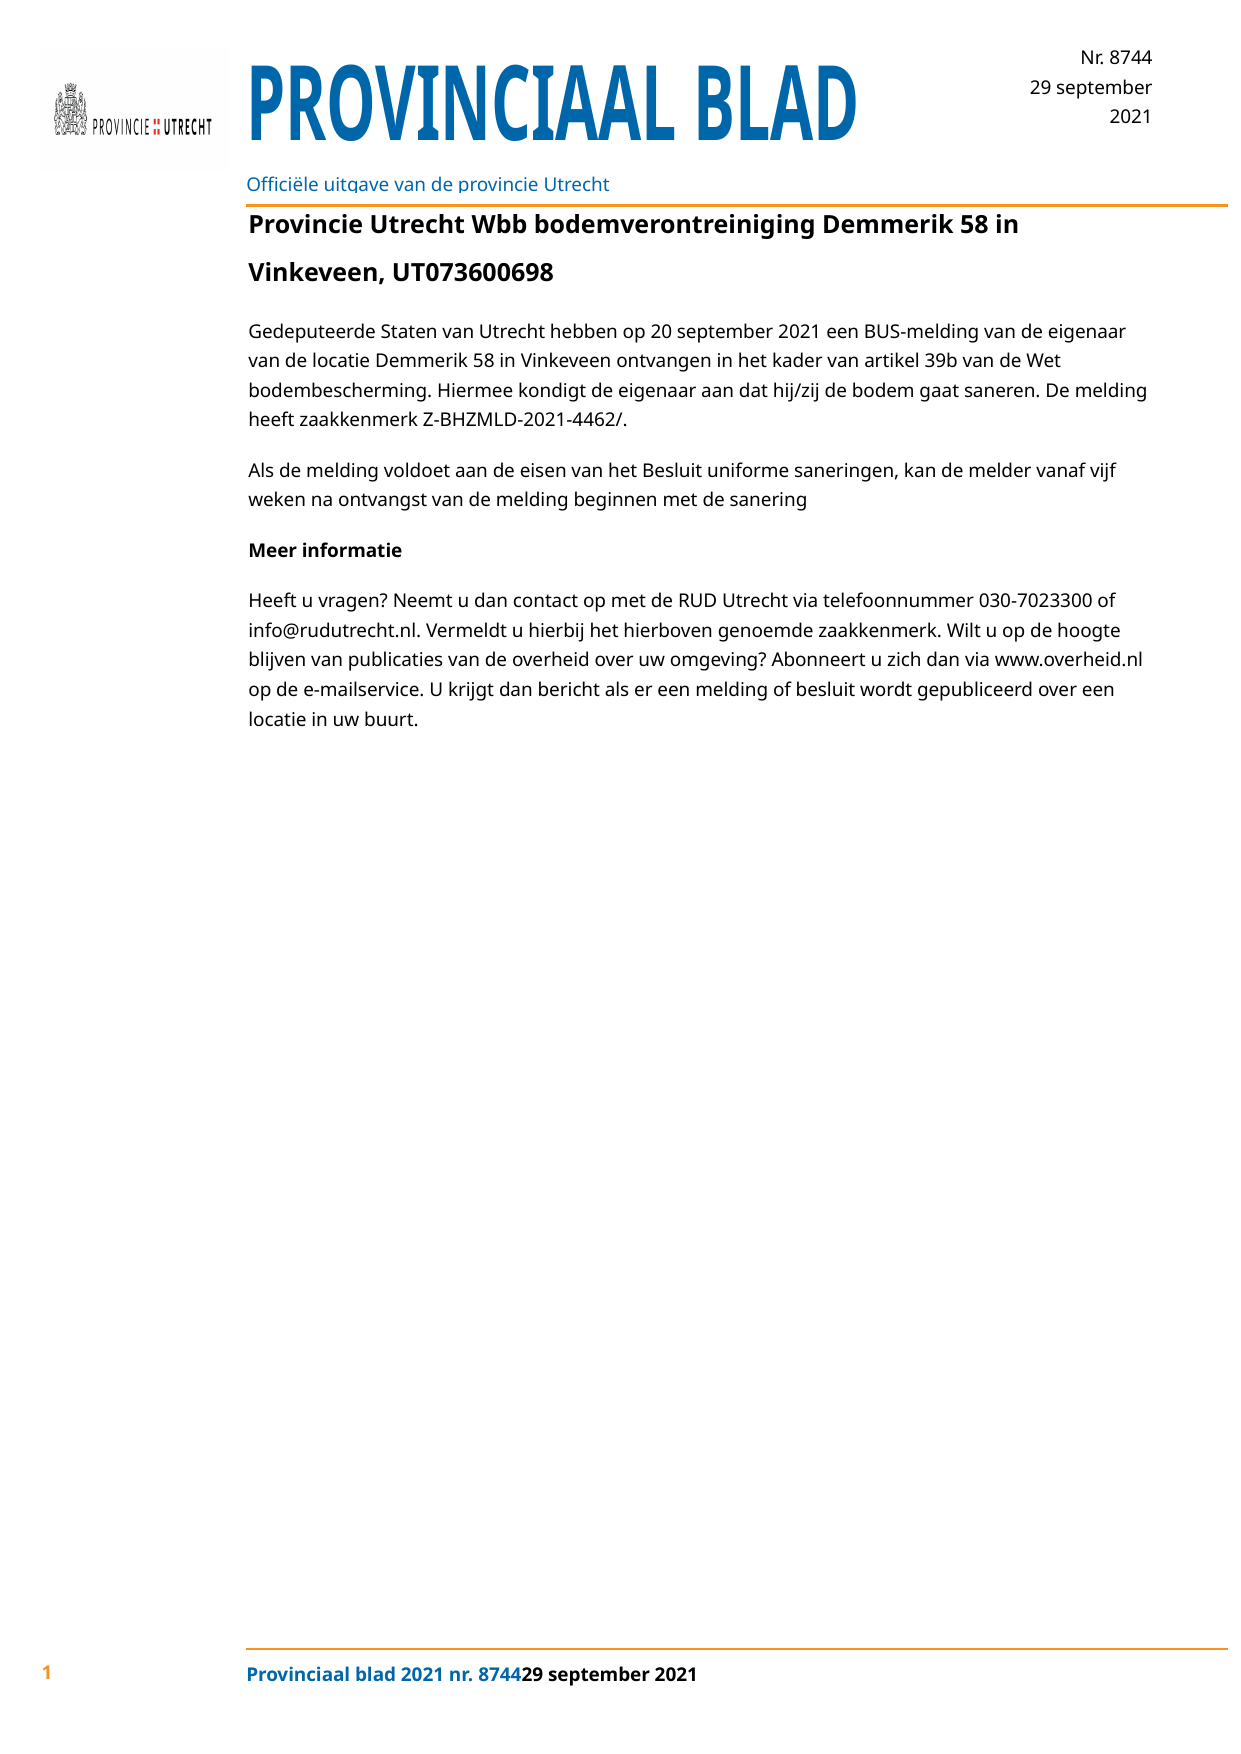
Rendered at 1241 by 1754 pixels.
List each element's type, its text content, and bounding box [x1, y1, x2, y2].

text Gedeputeerde Staten van Utrecht hebben op 20 september 2021 een BUS-melding van de eigenaar van de locatie Demmerik 58 in Vinkeveen ontvangen in het kader van artikel 39b van de Wet bodembescherming. Hiermee kondigt de eigenaar aan dat hij/zij de bodem gaat saneren. De melding heeft zaakkenmerk Z-BHZMLD-2021-4462/. [248, 318, 1152, 432]
picture [41, 47, 231, 172]
text Provincie Utrecht Wbb bodemverontreiniging Demmerik 58 in Vinkeveen, UT073600698 [248, 207, 1152, 288]
text Als de melding voldoet aan de eisen van het Besluit uniforme saneringen, kan de melder vanaf vijf weken na ontvangst van de melding beginnen met de sanering [248, 457, 1152, 512]
text Heeft u vragen? Neemt u dan contact op met de RUD Utrecht via telefoonnummer 030-7023300 of info@rudutrecht.nl. Vermeldt u hierbij het hierboven genoemde zaakkenmerk. Wilt u op de hoogte blijven van publicaties van de overheid over uw omgeving? Abonneert u zich dan via www.overheid.nl op de e-mailservice. U krijgt dan bericht als er een melding of besluit wordt gepubliceerd over een locatie in uw buurt. [248, 587, 1152, 732]
text Meer informatie [248, 537, 1152, 563]
